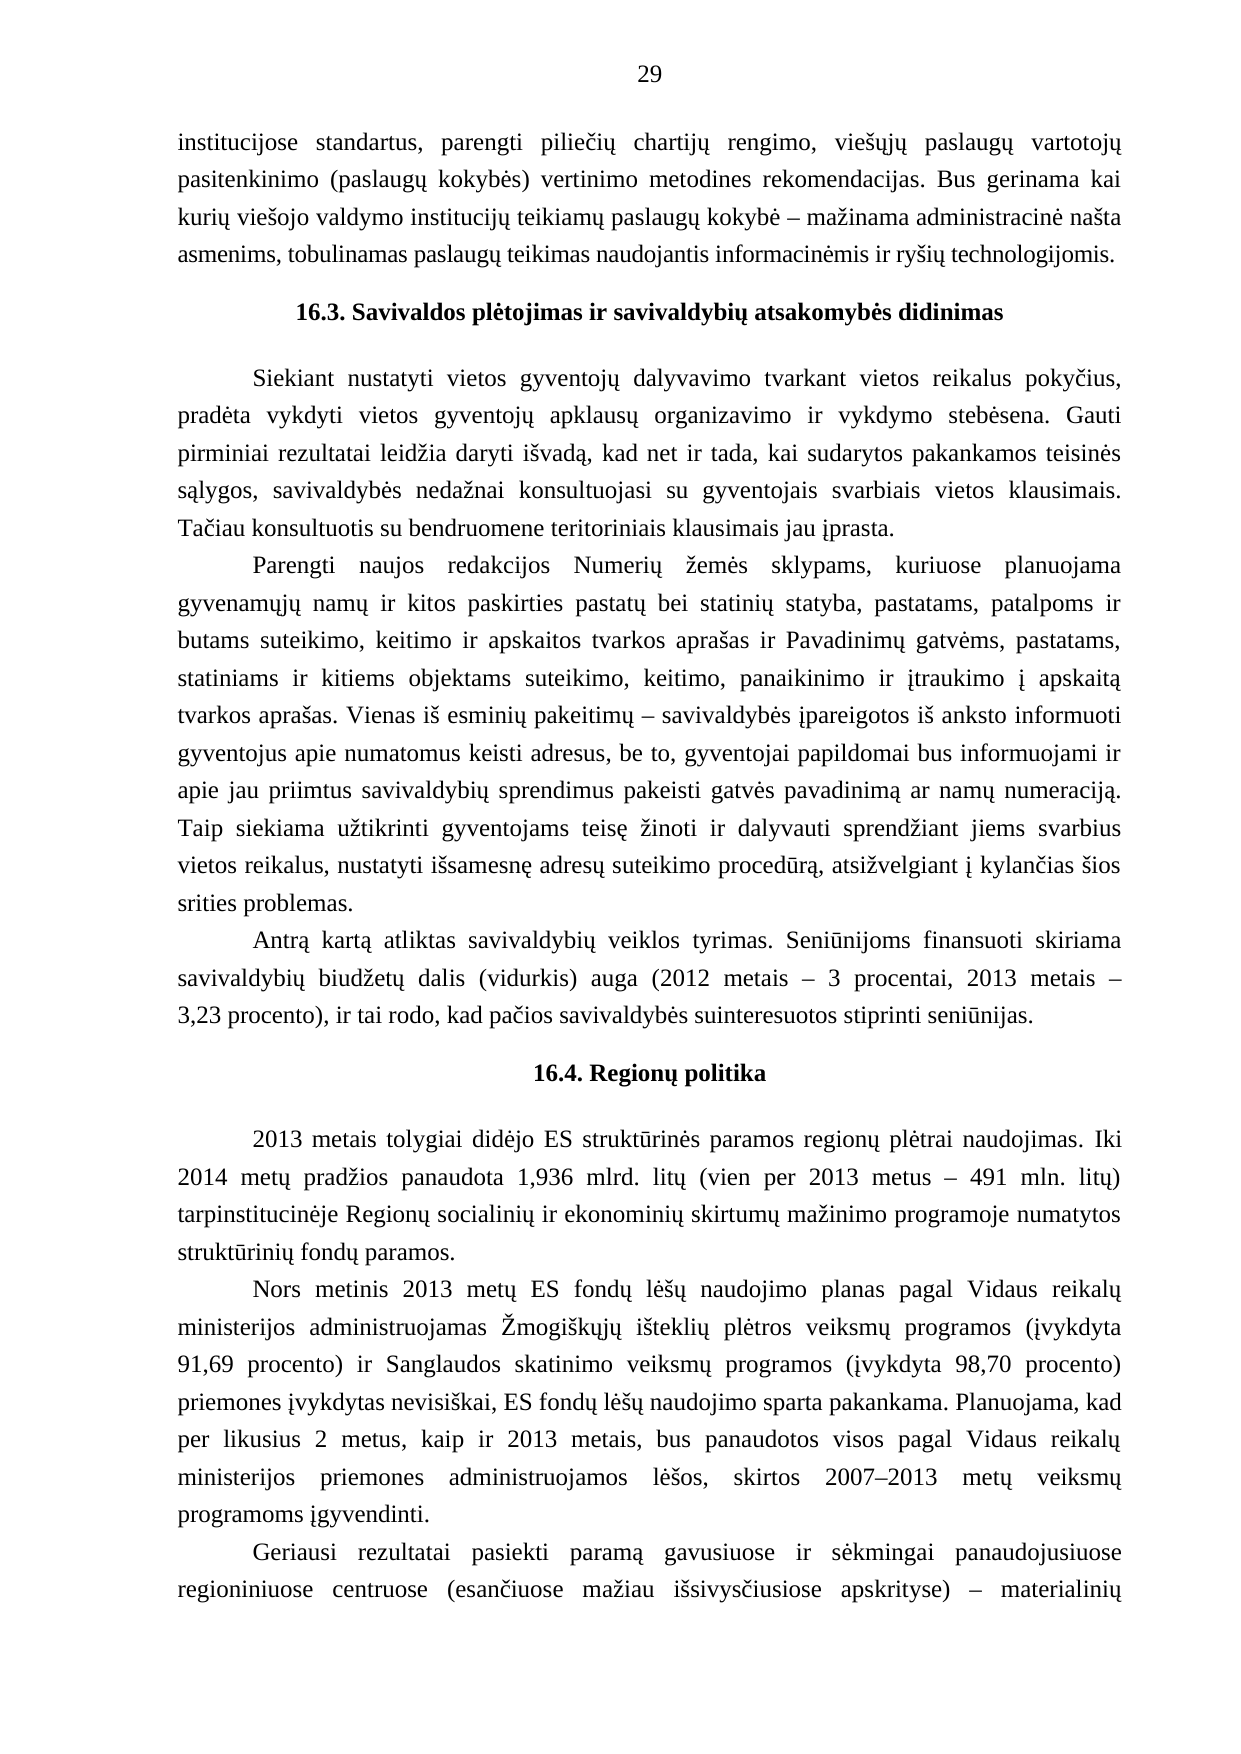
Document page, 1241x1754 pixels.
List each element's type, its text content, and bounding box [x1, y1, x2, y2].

text institucijose standartus, parengti piliečių chartijų rengimo, viešųjų paslaugų vartotojų pasitenkinimo (paslaugų kokybės) vertinimo metodines rekomendacijas. Bus gerinama kai kurių viešojo valdymo institucijų teikiamų paslaugų kokybė – mažinama administracinė našta asmenims, tobulinamas paslaugų teikimas naudojantis informacinėmis ir ryšių technologijomis. [177, 118, 1122, 268]
text 16.3. Savivaldos plėtojimas ir savivaldybių atsakomybės didinimas [177, 297, 1122, 326]
text Antrą kartą atliktas savivaldybių veiklos tyrimas. Seniūnijoms finansuoti skiriama savivaldybių biudžetų dalis (vidurkis) auga (2012 metais – 3 procentai, 2013 metais – 3,23 procento), ir tai rodo, kad pačios savivaldybės suinteresuotos stiprinti seniūnijas. [177, 917, 1122, 1029]
text Nors metinis 2013 metų ES fondų lėšų naudojimo planas pagal Vidaus reikalų ministerijos administruojamas Žmogiškųjų išteklių plėtros veiksmų programos (įvykdyta 91,69 procento) ir Sanglaudos skatinimo veiksmų programos (įvykdyta 98,70 procento) priemones įvykdytas nevisiškai, ES fondų lėšų naudojimo sparta pakankama. Planuojama, kad per likusius 2 metus, kaip ir 2013 metais, bus panaudotos visos pagal Vidaus reikalų ministerijos priemones administruojamos lėšos, skirtos 2007–2013 metų veiksmų programoms įgyvendinti. [177, 1266, 1122, 1528]
text Parengti naujos redakcijos Numerių žemės sklypams, kuriuose planuojama gyvenamųjų namų ir kitos paskirties pastatų bei statinių statyba, pastatams, patalpoms ir butams suteikimo, keitimo ir apskaitos tvarkos aprašas ir Pavadinimų gatvėms, pastatams, statiniams ir kitiems objektams suteikimo, keitimo, panaikinimo ir įtraukimo į apskaitą tvarkos aprašas. Vienas iš esminių pakeitimų – savivaldybės įpareigotos iš anksto informuoti gyventojus apie numatomus keisti adresus, be to, gyventojai papildomai bus informuojami ir apie jau priimtus savivaldybių sprendimus pakeisti gatvės pavadinimą ar namų numeraciją. Taip siekiama užtikrinti gyventojams teisę žinoti ir dalyvauti sprendžiant jiems svarbius vietos reikalus, nustatyti išsamesnę adresų suteikimo procedūrą, atsižvelgiant į kylančias šios srities problemas. [177, 542, 1122, 917]
text 16.4. Regionų politika [177, 1058, 1122, 1087]
text 2013 metais tolygiai didėjo ES struktūrinės paramos regionų plėtrai naudojimas. Iki 2014 metų pradžios panaudota 1,936 mlrd. litų (vien per 2013 metus – 491 mln. litų) tarpinstitucinėje Regionų socialinių ir ekonominių skirtumų mažinimo programoje numatytos struktūrinių fondų paramos. [177, 1116, 1122, 1266]
text Siekiant nustatyti vietos gyventojų dalyvavimo tvarkant vietos reikalus pokyčius, pradėta vykdyti vietos gyventojų apklausų organizavimo ir vykdymo stebėsena. Gauti pirminiai rezultatai leidžia daryti išvadą, kad net ir tada, kai sudarytos pakankamos teisinės sąlygos, savivaldybės nedažnai konsultuojasi su gyventojais svarbiais vietos klausimais. Tačiau konsultuotis su bendruomene teritoriniais klausimais jau įprasta. [177, 354, 1122, 542]
text Geriausi rezultatai pasiekti paramą gavusiuose ir sėkmingai panaudojusiuose regioniniuose centruose (esančiuose mažiau išsivysčiusiose apskrityse) – materialinių [177, 1528, 1122, 1603]
